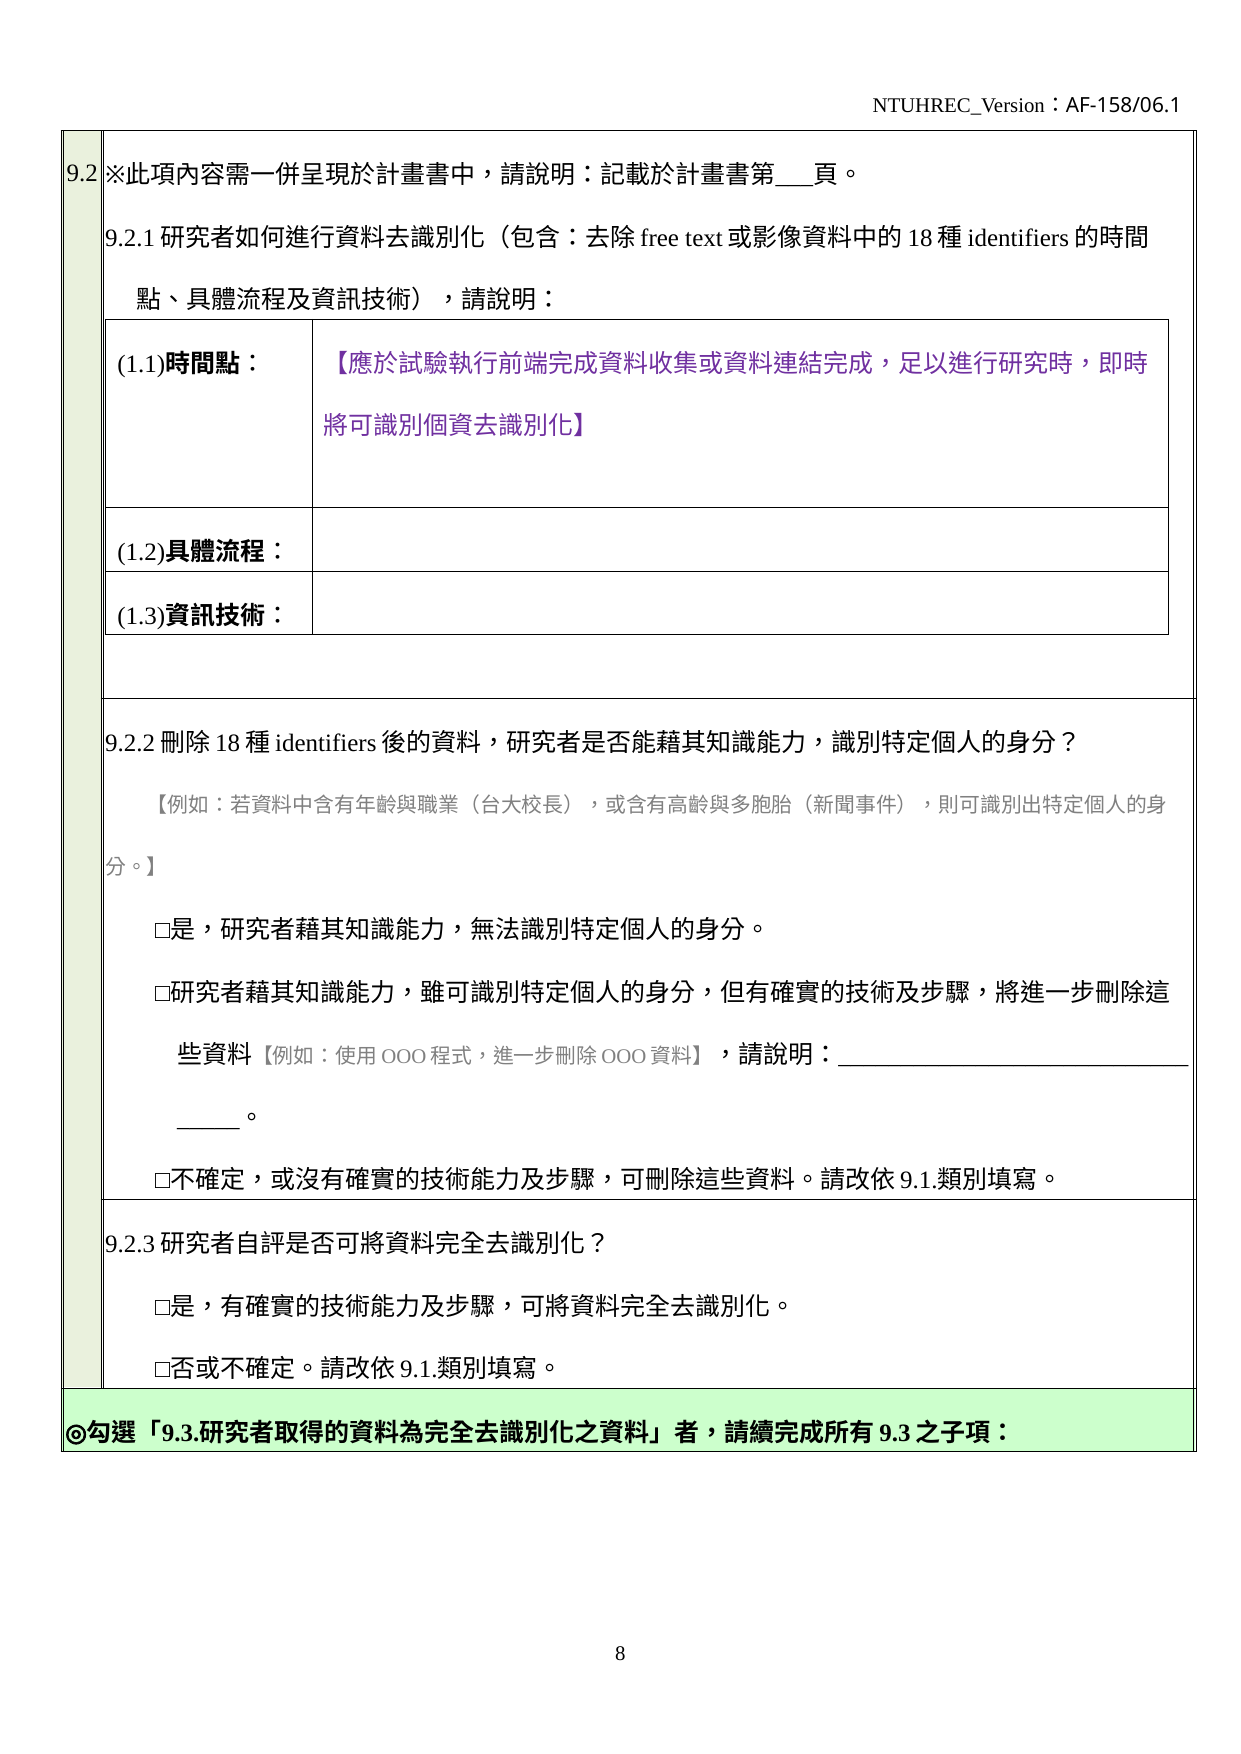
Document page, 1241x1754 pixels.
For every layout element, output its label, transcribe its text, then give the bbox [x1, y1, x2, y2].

table_cell (1.3)資訊技術： [106, 572, 312, 634]
table_header 【應於試驗執行前端完成資料收集或資料連結完成，足以進行研究時，即時將可識別個資去識別化】 [313, 320, 1168, 507]
table_cell 9.2 [64, 131, 101, 1387]
table_header (1.1)時間點： [106, 320, 312, 507]
table_cell ※此項內容需一併呈現於計畫書中，請說明：記載於計畫書第___頁。 9.2.1研究者如何進行資料去識別化（包含：去除free text或影像資料中的18種identifiers的時間點、具體流程及資訊技術），請說明： [104, 131, 1193, 698]
table_cell [313, 508, 1168, 571]
table_cell 9.2.2刪除18種identifiers後的資料，研究者是否能藉其知識能力，識別特定個人的身分？ 【例如：若資料中含有年齡與職業（台大校長），或含有高齡與多胞胎（新聞事件），則可識別出特定個人的身分。】 □是，研究者藉其知識能力，無法識別特定個人的身分。 □研究者藉其知識能力，雖可識別特定個人的身分，但有確實的技術及步驟，將進一步刪除這些資料【例如：使用OOO程式，進一步刪除OOO資料】，請說明：_________________________________。 □不確定，或沒有確實的技術能力及步驟，可刪除這些資料。請改依9.1.類別填寫。 [104, 699, 1193, 1199]
table_cell 9.2.3研究者自評是否可將資料完全去識別化？ □是，有確實的技術能力及步驟，可將資料完全去識別化。 □否或不確定。請改依9.1.類別填寫。 [104, 1200, 1193, 1387]
table_cell ◎勾選「9.3.研究者取得的資料為完全去識別化之資料」者，請續完成所有9.3之子項： [64, 1389, 1193, 1451]
table_cell (1.2)具體流程： [106, 508, 312, 571]
table_cell [313, 572, 1168, 634]
